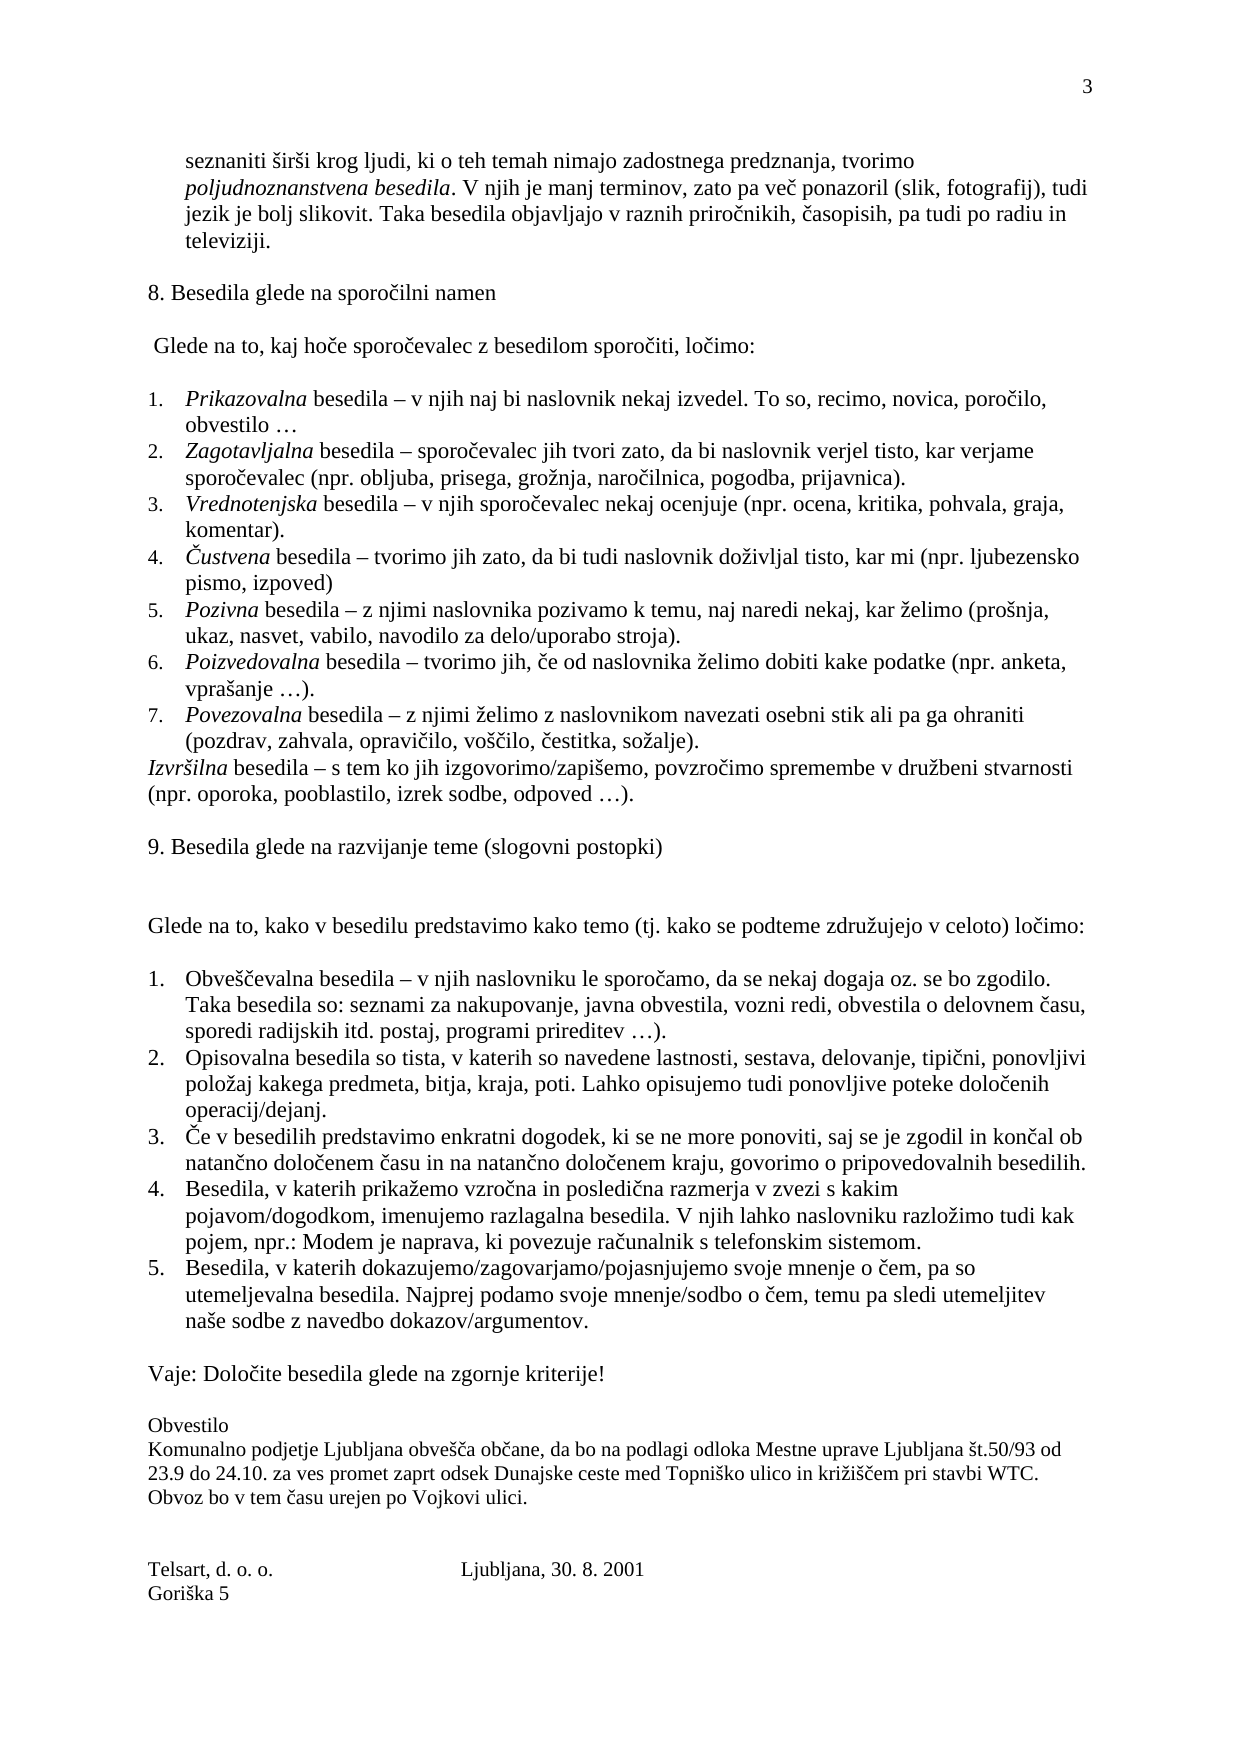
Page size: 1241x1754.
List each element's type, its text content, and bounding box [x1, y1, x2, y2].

list Čustvena besedila – tvorimo jih zato, da bi tudi naslovnik doživljal tisto, kar mi (npr. ljubezensko pismo, izpoved) [148, 543, 1093, 596]
text 8. Besedila glede na sporočilni namen [148, 279, 1093, 306]
list Besedila, v katerih prikažemo vzročna in posledična razmerja v zvezi s kakim pojavom/dogodkom, imenujemo razlagalna besedila. V njih lahko naslovniku razložimo tudi kak pojem, npr.: Modem je naprava, ki povezuje računalnik s telefonskim sistemom. [148, 1175, 1093, 1254]
text Izvršilna besedila – s tem ko jih izgovorimo/zapišemo, povzročimo spremembe v družbeni stvarnosti (npr. oporoka, pooblastilo, izrek sodbe, odpoved …). [148, 754, 1093, 806]
list Če v besedilih predstavimo enkratni dogodek, ki se ne more ponoviti, saj se je zgodil in končal ob natančno določenem času in na natančno določenem kraju, govorimo o pripovedovalnih besedilih. [148, 1123, 1093, 1175]
text Komunalno podjetje Ljubljana obvešča občane, da bo na podlagi odloka Mestne uprave Ljubljana št.50/93 od 23.9 do 24.10. za ves promet zaprt odsek Dunajske ceste med Topniško ulico in križiščem pri stavbi WTC. Obvoz bo v tem času urejen po Vojkovi ulici. [148, 1437, 1093, 1509]
text Glede na to, kako v besedilu predstavimo kako temo (tj. kako se podteme združujejo v celoto) ločimo: [148, 912, 1093, 938]
list Poizvedovalna besedila – tvorimo jih, če od naslovnika želimo dobiti kake podatke (npr. anketa, vprašanje …). [148, 648, 1093, 701]
text Glede na to, kaj hoče sporočevalec z besedilom sporočiti, ločimo: [148, 332, 1093, 358]
text Vaje: Določite besedila glede na zgornje kriterije! [148, 1360, 1093, 1386]
text Obvestilo [148, 1413, 1093, 1437]
text Goriška 5 [148, 1581, 1093, 1605]
text Telsart, d. o. o. Ljubljana, 30. 8. 2001 [148, 1557, 1093, 1581]
list Pozivna besedila – z njimi naslovnika pozivamo k temu, naj naredi nekaj, kar želimo (prošnja, ukaz, nasvet, vabilo, navodilo za delo/uporabo stroja). [148, 596, 1093, 648]
list Vrednotenjska besedila – v njih sporočevalec nekaj ocenjuje (npr. ocena, kritika, pohvala, graja, komentar). [148, 490, 1093, 543]
list Povezovalna besedila – z njimi želimo z naslovnikom navezati osebni stik ali pa ga ohraniti (pozdrav, zahvala, opravičilo, voščilo, čestitka, sožalje). [148, 701, 1093, 754]
list Zagotavljalna besedila – sporočevalec jih tvori zato, da bi naslovnik verjel tisto, kar verjame sporočevalec (npr. obljuba, prisega, grožnja, naročilnica, pogodba, prijavnica). [148, 437, 1093, 490]
text seznaniti širši krog ljudi, ki o teh temah nimajo zadostnega predznanja, tvorimo poljudnoznanstvena besedila. V njih je manj terminov, zato pa več ponazoril (slik, fotografij), tudi jezik je bolj slikovit. Taka besedila objavljajo v raznih priročnikih, časopisih, pa tudi po radiu in televiziji. [185, 148, 1093, 253]
list Opisovalna besedila so tista, v katerih so navedene lastnosti, sestava, delovanje, tipični, ponovljivi položaj kakega predmeta, bitja, kraja, poti. Lahko opisujemo tudi ponovljive poteke določenih operacij/dejanj. [148, 1044, 1093, 1123]
list Prikazovalna besedila – v njih naj bi naslovnik nekaj izvedel. To so, recimo, novica, poročilo, obvestilo … [148, 385, 1093, 437]
text 9. Besedila glede na razvijanje teme (slogovni postopki) [148, 833, 1093, 859]
list Obveščevalna besedila – v njih naslovniku le sporočamo, da se nekaj dogaja oz. se bo zgodilo. Taka besedila so: seznami za nakupovanje, javna obvestila, vozni redi, obvestila o delovnem času, sporedi radijskih itd. postaj, programi prireditev …). [148, 964, 1093, 1044]
list Besedila, v katerih dokazujemo/zagovarjamo/pojasnjujemo svoje mnenje o čem, pa so utemeljevalna besedila. Najprej podamo svoje mnenje/sodbo o čem, temu pa sledi utemeljitev naše sodbe z navedbo dokazov/argumentov. [148, 1254, 1093, 1333]
